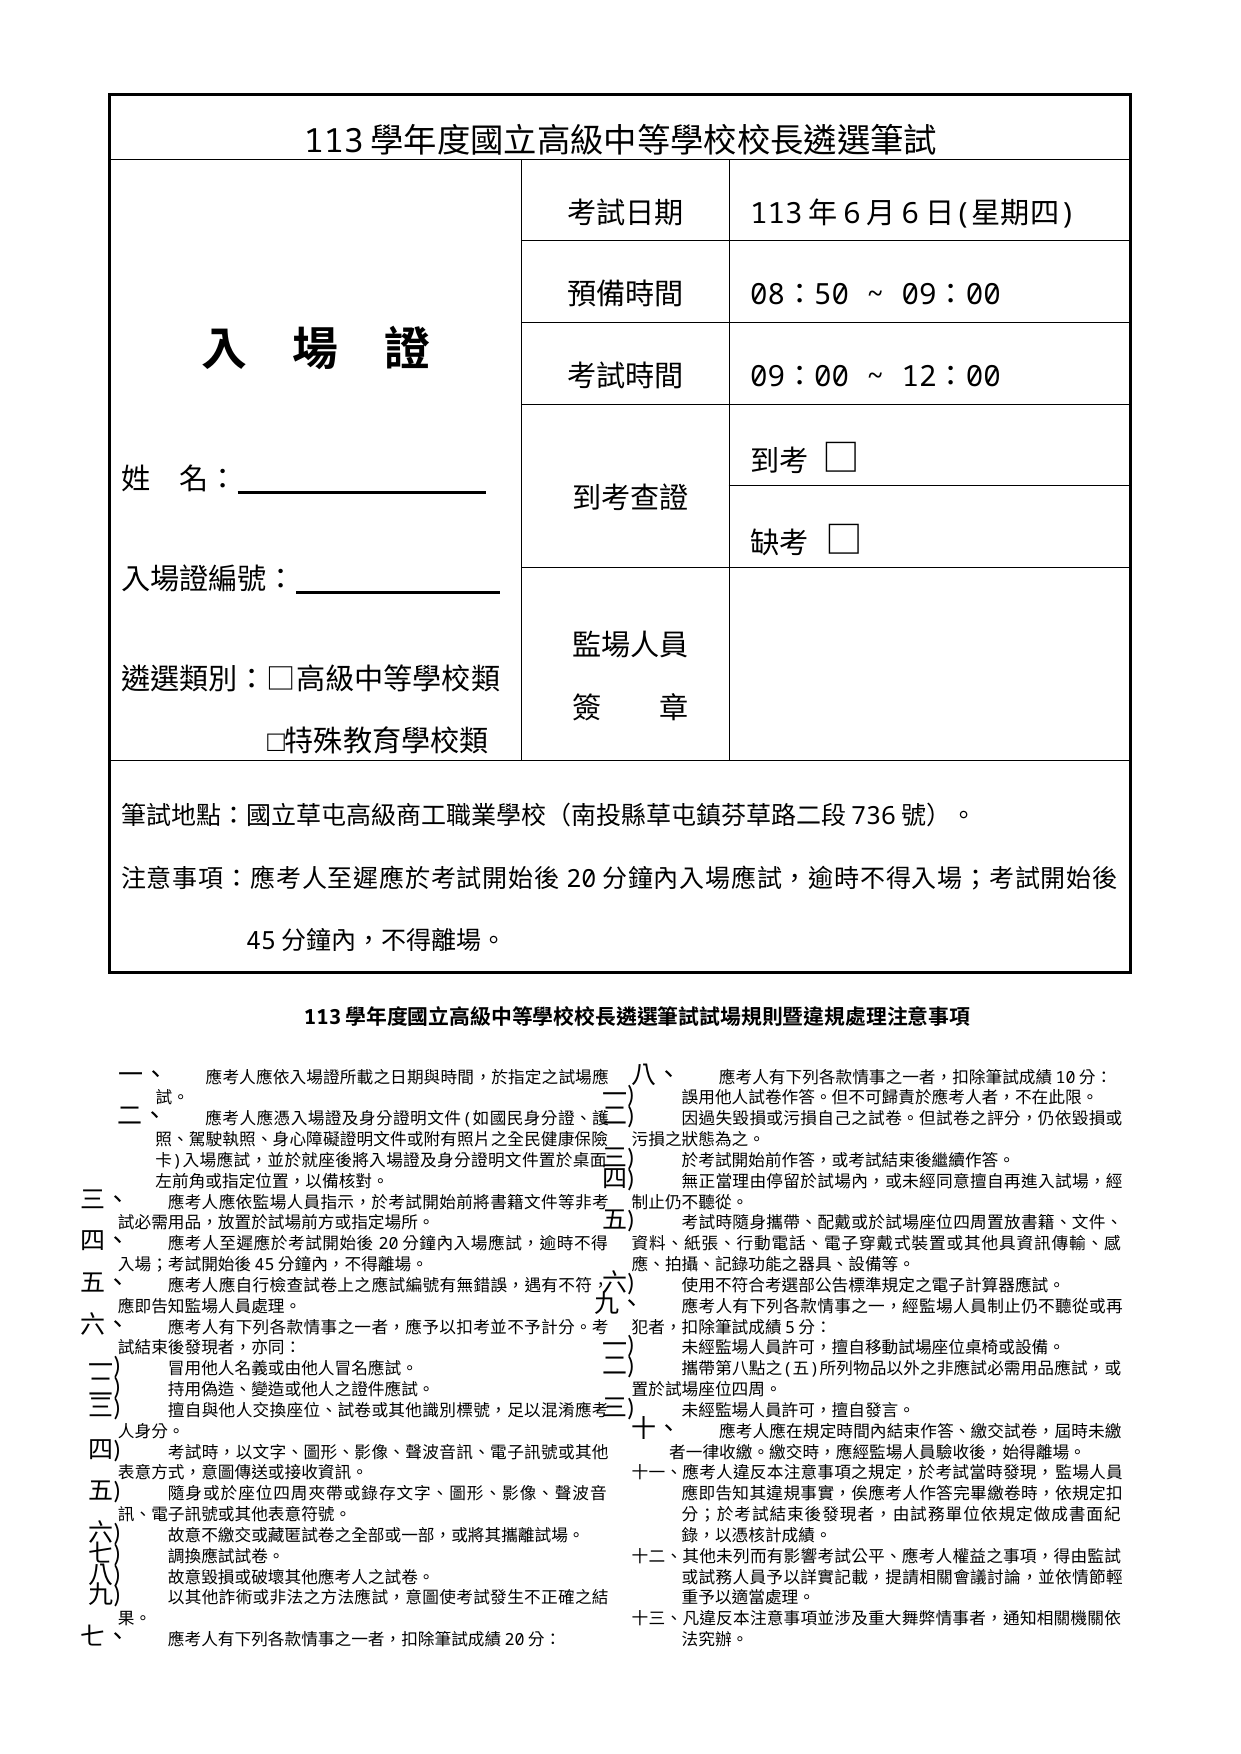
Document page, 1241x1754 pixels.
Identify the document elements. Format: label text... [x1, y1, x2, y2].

table_cell 筆試地點：國立草屯高級商工職業學校（南投縣草屯鎮芬草路二段736號）。 注意事項：應考人至遲應於考試開始後20分鐘內入場應試，逾時不得入場；考試開始後45分鐘內，不得離場。 [111, 761, 1129, 971]
table_cell 到考查證 [522, 405, 729, 567]
table_cell 缺考 □ [730, 486, 1129, 567]
table_header 113學年度國立高級中等學校校長遴選筆試 [111, 96, 1129, 159]
table_cell 08：50 ~ 09：00 [730, 241, 1129, 322]
table_cell 考試時間 [522, 323, 729, 404]
table_header 應考人有下列各款情事之一者，扣除筆試成績10分： 誤用他人試卷作答。但不可歸責於應考人者，不在此限。 因過失毀損或污損自己之試卷。但試卷之評分，仍依毀損或污損之狀態為之。 於考試開始前作答，或考試結束後繼續作答。 無正當理由停留於試場內，或未經同意擅自再進入試場，經制止仍不聽從。 考試時隨身攜帶、配戴或於試場座位四周置放書籍、文件、資料、紙張、行動電話、電子穿戴式裝置或其他具資訊傳輸、感應、拍攝、記錄功能之器具、設備等。 使用不符合考選部公告標準規定之電子計算器應試。 應考人有下列各款情事之一，經監場人員制止仍不聽從或再犯者，扣除筆試成績5分： 未經監場人員許可，擅自移動試場座位桌椅或設備。 攜帶第八點之(五)所列物品以外之非應試必需用品應試，或置於試場座位四周。 未經監場人員許可，擅自發言。 應考人應在規定時間內結束作答、繳交試卷，屆時未繳者一律收繳。繳交時，應經監場人員驗收後，始得離場。 十一、應考人違反本注意事項之規定，於考試當時發現，監場人員應即告知其違規事實，俟應考人作答完畢繳卷時，依規定扣分；於考試結束後發現者，由試務單位依規定做成書面紀錄，以憑核計成績。 十二、其他未列而有影響考試公平、應考人權益之事項，得由監試或試務人員予以詳實記載，提請相關會議討論，並依情節輕重予以適當處理。 十三、凡違反本注意事項並涉及重大舞弊情事者，通知相關機關依法究辦。 十四、本注意事項經本部成立之國立高級中等學校校長遴選委員會會議通過後施行，修正時亦同，如有未盡事宜，悉依相關法令規定辦理。 [620, 1048, 1134, 1650]
table_header 應考人應依入場證所載之日期與時間，於指定之試場應試。 應考人應憑入場證及身分證明文件(如國民身分證、護照、駕駛執照、身心障礙證明文件或附有照片之全民健康保險卡)入場應試，並於就座後將入場證及身分證明文件置於桌面左前角或指定位置，以備核對。 應考人應依監場人員指示，於考試開始前將書籍文件等非考試必需用品，放置於試場前方或指定場所。 應考人至遲應於考試開始後20分鐘內入場應試，逾時不得入場；考試開始後45分鐘內，不得離場。 應考人應自行檢查試卷上之應試編號有無錯誤，遇有不符，應即告知監場人員處理。 應考人有下列各款情事之一者，應予以扣考並不予計分。考試結束後發現者，亦同： 冒用他人名義或由他人冒名應試。 持用偽造、變造或他人之證件應試。 擅自與他人交換座位、試卷或其他識別標號，足以混淆應考人身分。 考試時，以文字、圖形、影像、聲波音訊、電子訊號或其他表意方式，意圖傳送或接收資訊。 隨身或於座位四周夾帶或錄存文字、圖形、影像、聲波音訊、電子訊號或其他表意符號。 故意不繳交或藏匿試卷之全部或一部，或將其攜離試場。 調換應試試卷。 故意毀損或破壞其他應考人之試卷。 以其他詐術或非法之方法應試，意圖使考試發生不正確之結果。 應考人有下列各款情事之一者，扣除筆試成績20分： 違反第四點規定，擅自離開試場。 故意毀損或破壞試卷之彌封或條碼。 因過失毀損或污損其他應考人之試卷。 考試時，窺視他人作答內容或與他人交談、故意洩漏作答內容於他人或提供他人窺視、擅自使用電子計算器或其他依規定不得使用之物品。 因過失未繳交試卷之全部或一部，或將其攜離試場。 繳卷離場後，未經監試人員許可，再進入試場者。 [106, 1048, 620, 1650]
text 113學年度國立高級中等學校校長遴選筆試試場規則暨違規處理注意事項 [106, 974, 1134, 1036]
table_cell 預備時間 [522, 241, 729, 322]
table_cell 09：00 ~ 12：00 [730, 323, 1129, 404]
table_cell 入 場 證 姓名： 入場證編號： 遴選類別：□高級中等學校類 □特殊教育學校類 [111, 160, 521, 760]
table_cell 監場人員 簽 章 [522, 568, 729, 760]
table_cell 113年6月6日(星期四) [730, 160, 1129, 240]
table_cell 到考 □ [730, 405, 1129, 485]
table_cell [730, 568, 1129, 760]
table_cell 考試日期 [522, 160, 729, 240]
